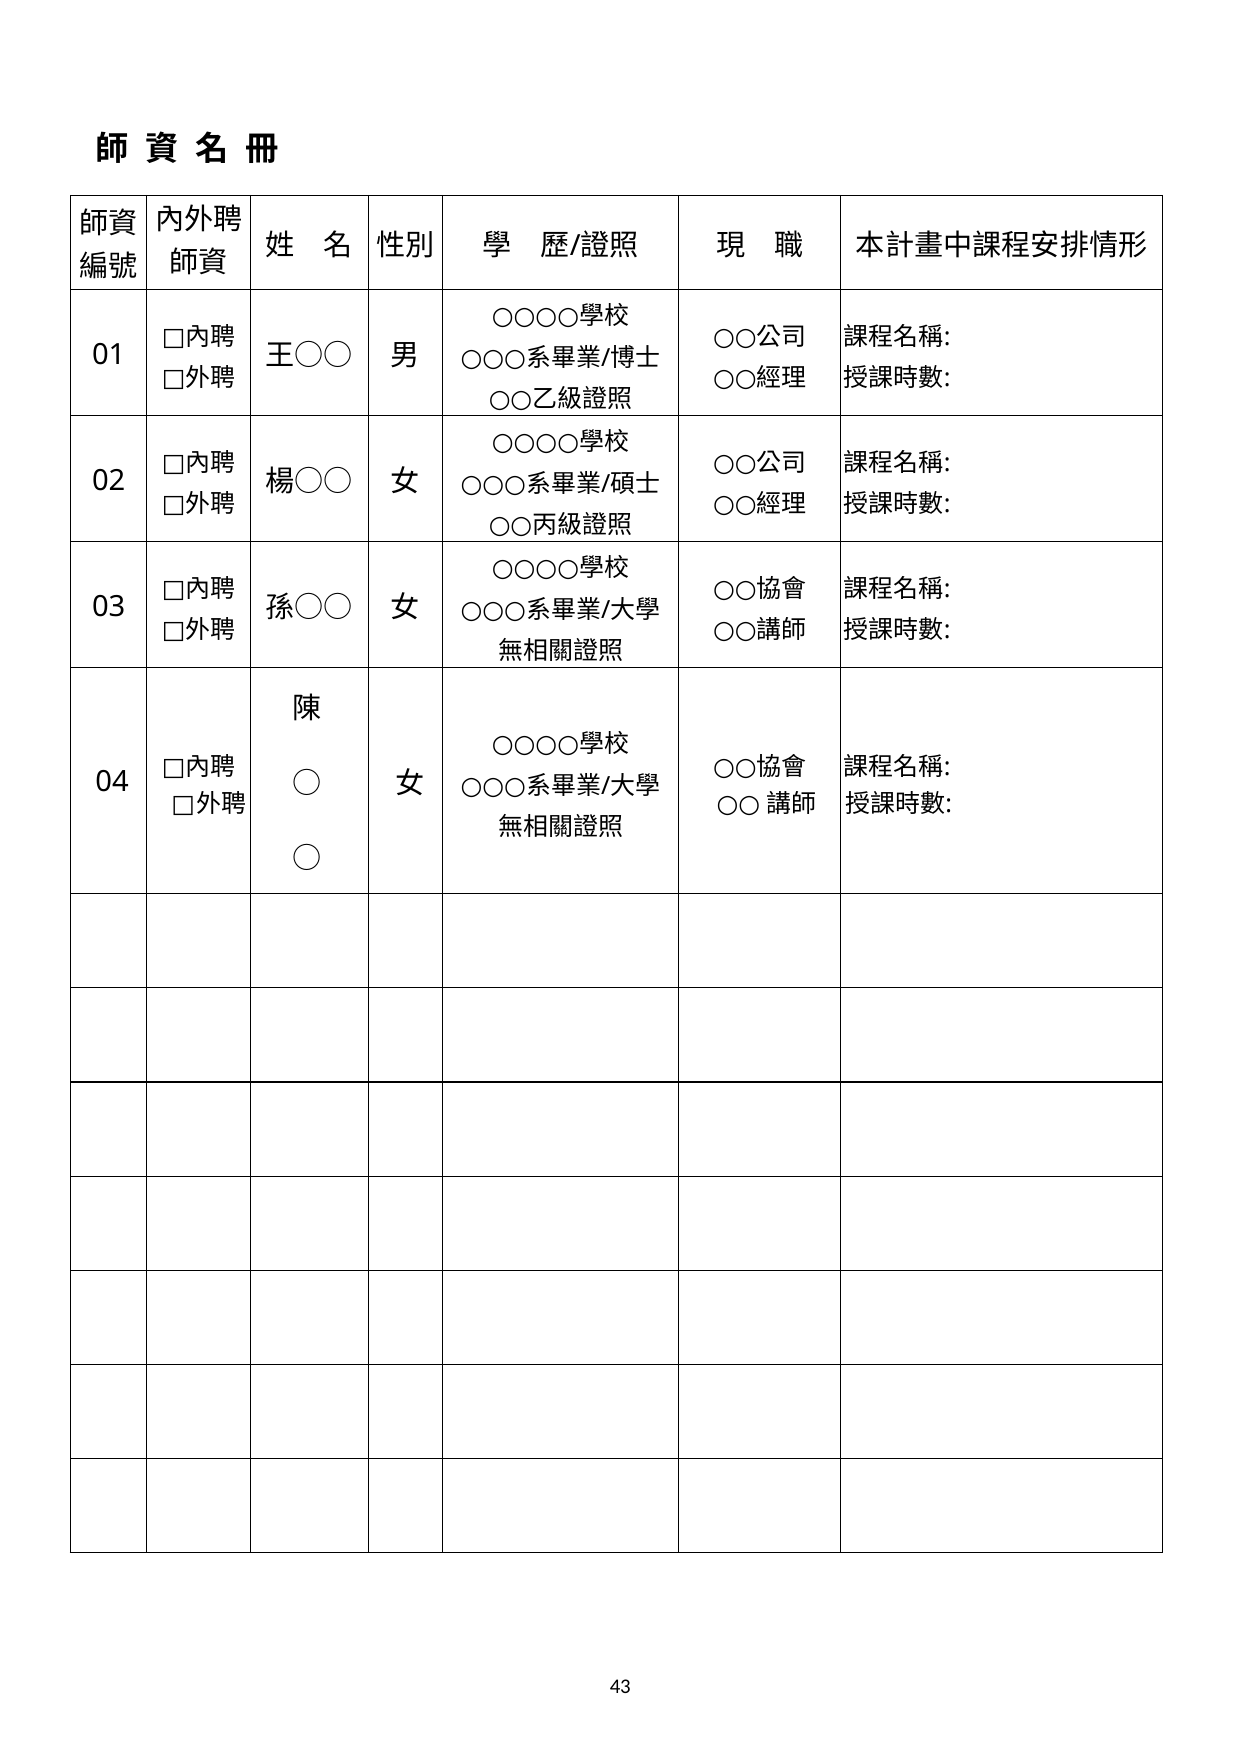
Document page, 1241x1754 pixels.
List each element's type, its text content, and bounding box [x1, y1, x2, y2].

table_cell [679, 1177, 840, 1270]
table_cell 現 職 [679, 196, 840, 289]
table_cell ○○協會 ○○講師 [679, 668, 840, 893]
table_cell [679, 1459, 840, 1552]
table_cell ○○○○學校 ○○○系畢業/大學 無相關證照 [443, 542, 678, 667]
table_cell [251, 1365, 368, 1458]
table_cell 女 [369, 542, 442, 667]
table_cell [841, 894, 1162, 987]
table_cell 03 [71, 542, 146, 667]
table_cell 內外聘師資 [147, 196, 250, 289]
table_cell 01 [71, 290, 146, 415]
table_cell [147, 1271, 250, 1364]
table_cell [147, 894, 250, 987]
table_cell 本計畫中課程安排情形 [841, 196, 1162, 289]
table_cell 女 [369, 416, 442, 541]
table_cell ○○○○學校 ○○○系畢業/碩士 ○○丙級證照 [443, 416, 678, 541]
table_cell [251, 894, 368, 987]
table_cell [71, 1177, 146, 1270]
table_cell □內聘 □外聘 [147, 542, 250, 667]
table_cell [841, 988, 1162, 1081]
table_cell 課程名稱: 授課時數: [841, 290, 1162, 415]
table_cell [841, 1459, 1162, 1552]
table_cell [147, 1177, 250, 1270]
table_cell ○○○○學校 ○○○系畢業/博士 ○○乙級證照 [443, 290, 678, 415]
table_cell [147, 988, 250, 1081]
table_cell [251, 1459, 368, 1552]
table_cell [841, 1177, 1162, 1270]
table_cell [251, 988, 368, 1081]
table_cell 課程名稱: 授課時數: [841, 416, 1162, 541]
table_cell 課程名稱: 授課時數: [841, 668, 1162, 893]
table_cell 04 [71, 668, 146, 893]
table_cell [679, 1083, 840, 1176]
table_cell [369, 988, 442, 1081]
table_cell [147, 1365, 250, 1458]
table_cell [443, 1271, 678, 1364]
table_cell [71, 1083, 146, 1176]
table_cell 孫○○ [251, 542, 368, 667]
table_cell ○○公司 ○○經理 [679, 416, 840, 541]
table_cell [369, 1459, 442, 1552]
table_cell [443, 1459, 678, 1552]
table_cell ○○○○學校 ○○○系畢業/大學 無相關證照 [443, 668, 678, 893]
table_cell [443, 988, 678, 1081]
table_cell [369, 1271, 442, 1364]
table_cell [443, 1365, 678, 1458]
table_cell [369, 1177, 442, 1270]
table_cell 姓 名 [251, 196, 368, 289]
table_cell ○○協會 ○○講師 [679, 542, 840, 667]
table_cell □內聘 □外聘 [147, 416, 250, 541]
table_cell [679, 988, 840, 1081]
table_cell 男 [369, 290, 442, 415]
table_cell 師資編號 [71, 196, 146, 289]
table_cell [251, 1177, 368, 1270]
table_cell [71, 894, 146, 987]
table_cell [443, 894, 678, 987]
table_cell 陳○○ [251, 668, 368, 893]
table_cell [841, 1365, 1162, 1458]
table_cell ○○公司 ○○經理 [679, 290, 840, 415]
table_cell [147, 1083, 250, 1176]
table_cell [71, 1271, 146, 1364]
table_cell [443, 1083, 678, 1176]
table_header 師資名冊 [70, 108, 1162, 195]
table_cell 王○○ [251, 290, 368, 415]
table_cell [369, 1365, 442, 1458]
table_cell 學 歷/證照 [443, 196, 678, 289]
table_cell [679, 894, 840, 987]
table_cell [251, 1083, 368, 1176]
table_cell [71, 1365, 146, 1458]
table_cell [841, 1271, 1162, 1364]
table_cell [147, 1459, 250, 1552]
table_cell [679, 1365, 840, 1458]
table_cell □內聘 □外聘 [147, 668, 250, 893]
table_cell 楊○○ [251, 416, 368, 541]
table_cell [251, 1271, 368, 1364]
table_cell [369, 894, 442, 987]
table_cell [369, 1083, 442, 1176]
table_cell [841, 1083, 1162, 1176]
table_cell [679, 1271, 840, 1364]
table_cell □內聘 □外聘 [147, 290, 250, 415]
table_cell [71, 1459, 146, 1552]
table_cell 性別 [369, 196, 442, 289]
table_cell 女 [369, 668, 442, 893]
table_cell 02 [71, 416, 146, 541]
table_cell [443, 1177, 678, 1270]
table_cell [71, 988, 146, 1081]
table_cell 課程名稱: 授課時數: [841, 542, 1162, 667]
